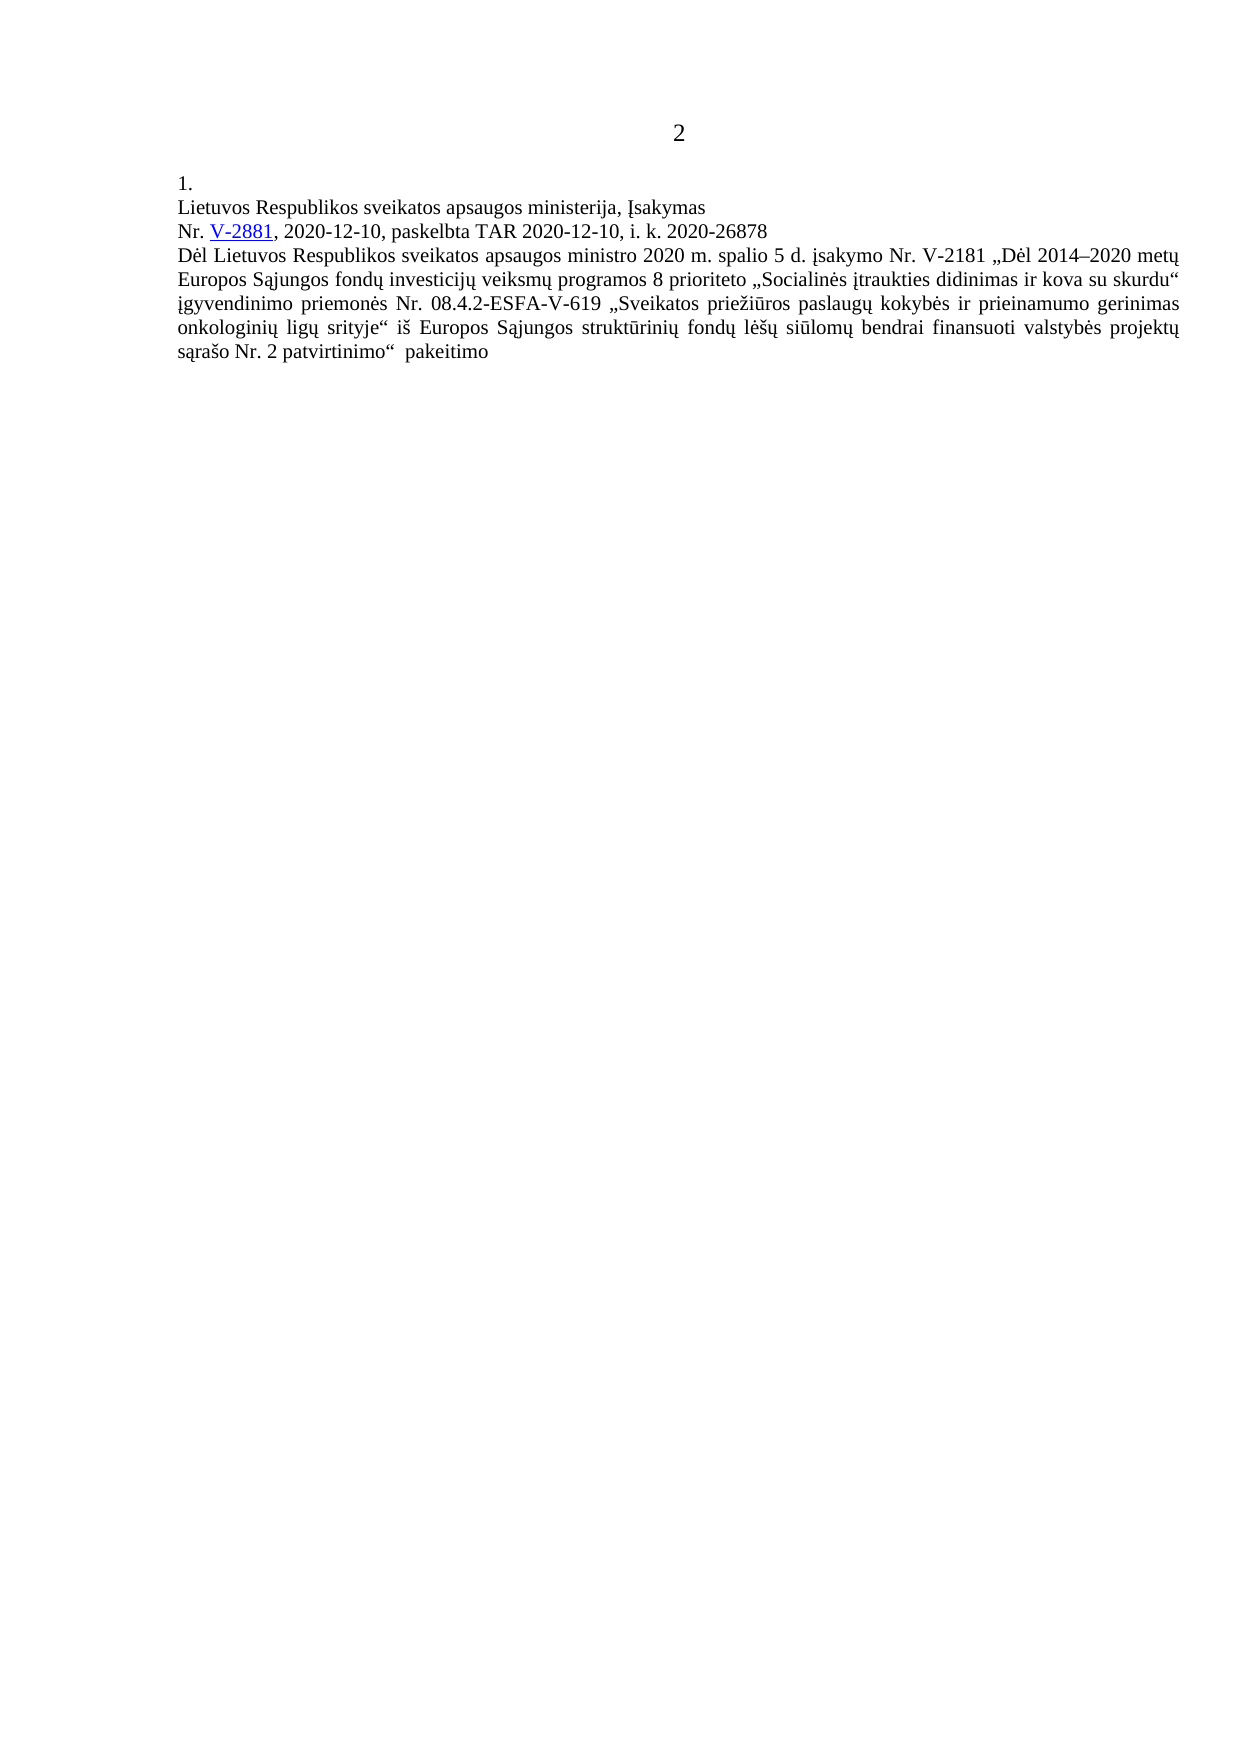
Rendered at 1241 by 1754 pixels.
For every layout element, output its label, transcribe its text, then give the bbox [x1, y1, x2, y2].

text Lietuvos Respublikos sveikatos apsaugos ministerija, Įsakymas [177, 195, 1181, 219]
text Dėl Lietuvos Respublikos sveikatos apsaugos ministro 2020 m. spalio 5 d. įsakymo Nr. V-2181 „Dėl 2014–2020 metų Europos Sąjungos fondų investicijų veiksmų programos 8 prioriteto „Socialinės įtraukties didinimas ir kova su skurdu“ įgyvendinimo priemonės Nr. 08.4.2-ESFA-V-619 „Sveikatos priežiūros paslaugų kokybės ir prieinamumo gerinimas onkologinių ligų srityje“ iš Europos Sąjungos struktūrinių fondų lėšų siūlomų bendrai finansuoti valstybės projektų sąrašo Nr. 2 patvirtinimo“ pakeitimo [177, 243, 1181, 363]
text 1. [177, 171, 1181, 195]
text Nr. V-2881, 2020-12-10, paskelbta TAR 2020-12-10, i. k. 2020-26878 [177, 219, 1181, 243]
